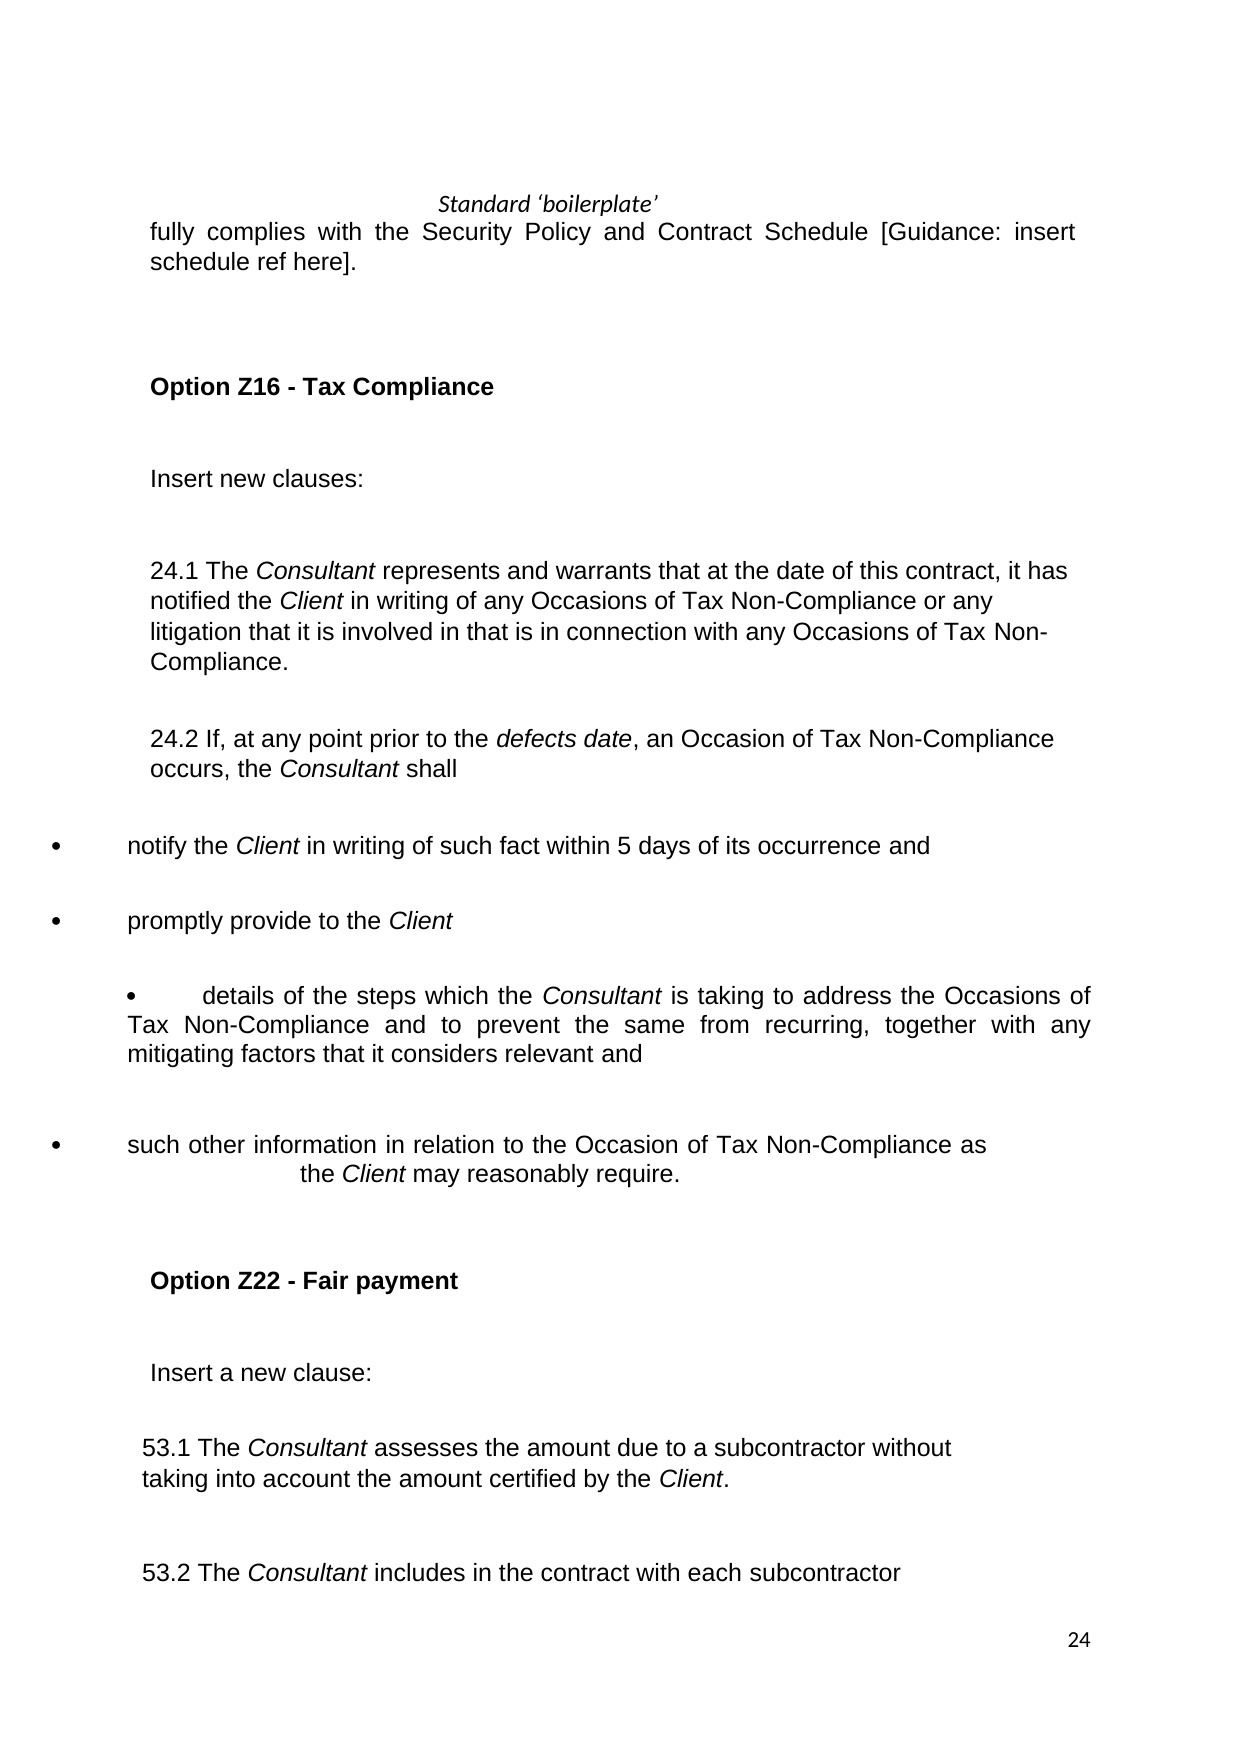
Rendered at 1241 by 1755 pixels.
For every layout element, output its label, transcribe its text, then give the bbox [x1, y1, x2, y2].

list 24.1 The Consultant represents and warrants that at the date of this contract, it has notified the Client in writing of any Occasions of Tax Non-Compliance or any litigation that it is involved in that is in connection with any Occasions of Tax Non-Compliance. [150, 556, 1071, 676]
list such other information in relation to the Occasion of Tax Non-Compliance as [52, 1130, 1113, 1159]
text Insert new clauses: [150, 464, 1113, 493]
subtitle Option Z16 - Tax Compliance [150, 372, 1113, 401]
text Insert a new clause: [150, 1358, 1113, 1387]
list promptly provide to the Client [52, 906, 1113, 935]
text The Consultant complies with, and procures the compliance of the Consultant’s people, with the Security Policy and the Security Management Plan produced by the Consultant and the Consultant shall ensure that the Security Management Plan fully complies with the Security Policy and Contract Schedule [Guidance: insert schedule ref here]. [150, 217, 1077, 276]
subtitle Option Z22 - Fair payment [150, 1266, 1113, 1295]
list details of the steps which the Consultant is taking to address the Occasions of Tax Non-Compliance and to prevent the same from recurring, together with any mitigating factors that it considers relevant and [127, 981, 1091, 1067]
list 24.2 If, at any point prior to the defects date, an Occasion of Tax Non-Compliance occurs, the Consultant shall [150, 724, 1073, 783]
list notify the Client in writing of such fact within 5 days of its occurrence and [52, 831, 1113, 860]
text the Client may reasonably require. [300, 1159, 1113, 1188]
text 53.1 The Consultant assesses the amount due to a subcontractor without taking into account the amount certified by the Client. [142, 1433, 1005, 1492]
text 53.2 The Consultant includes in the contract with each subcontractor [142, 1558, 1005, 1587]
